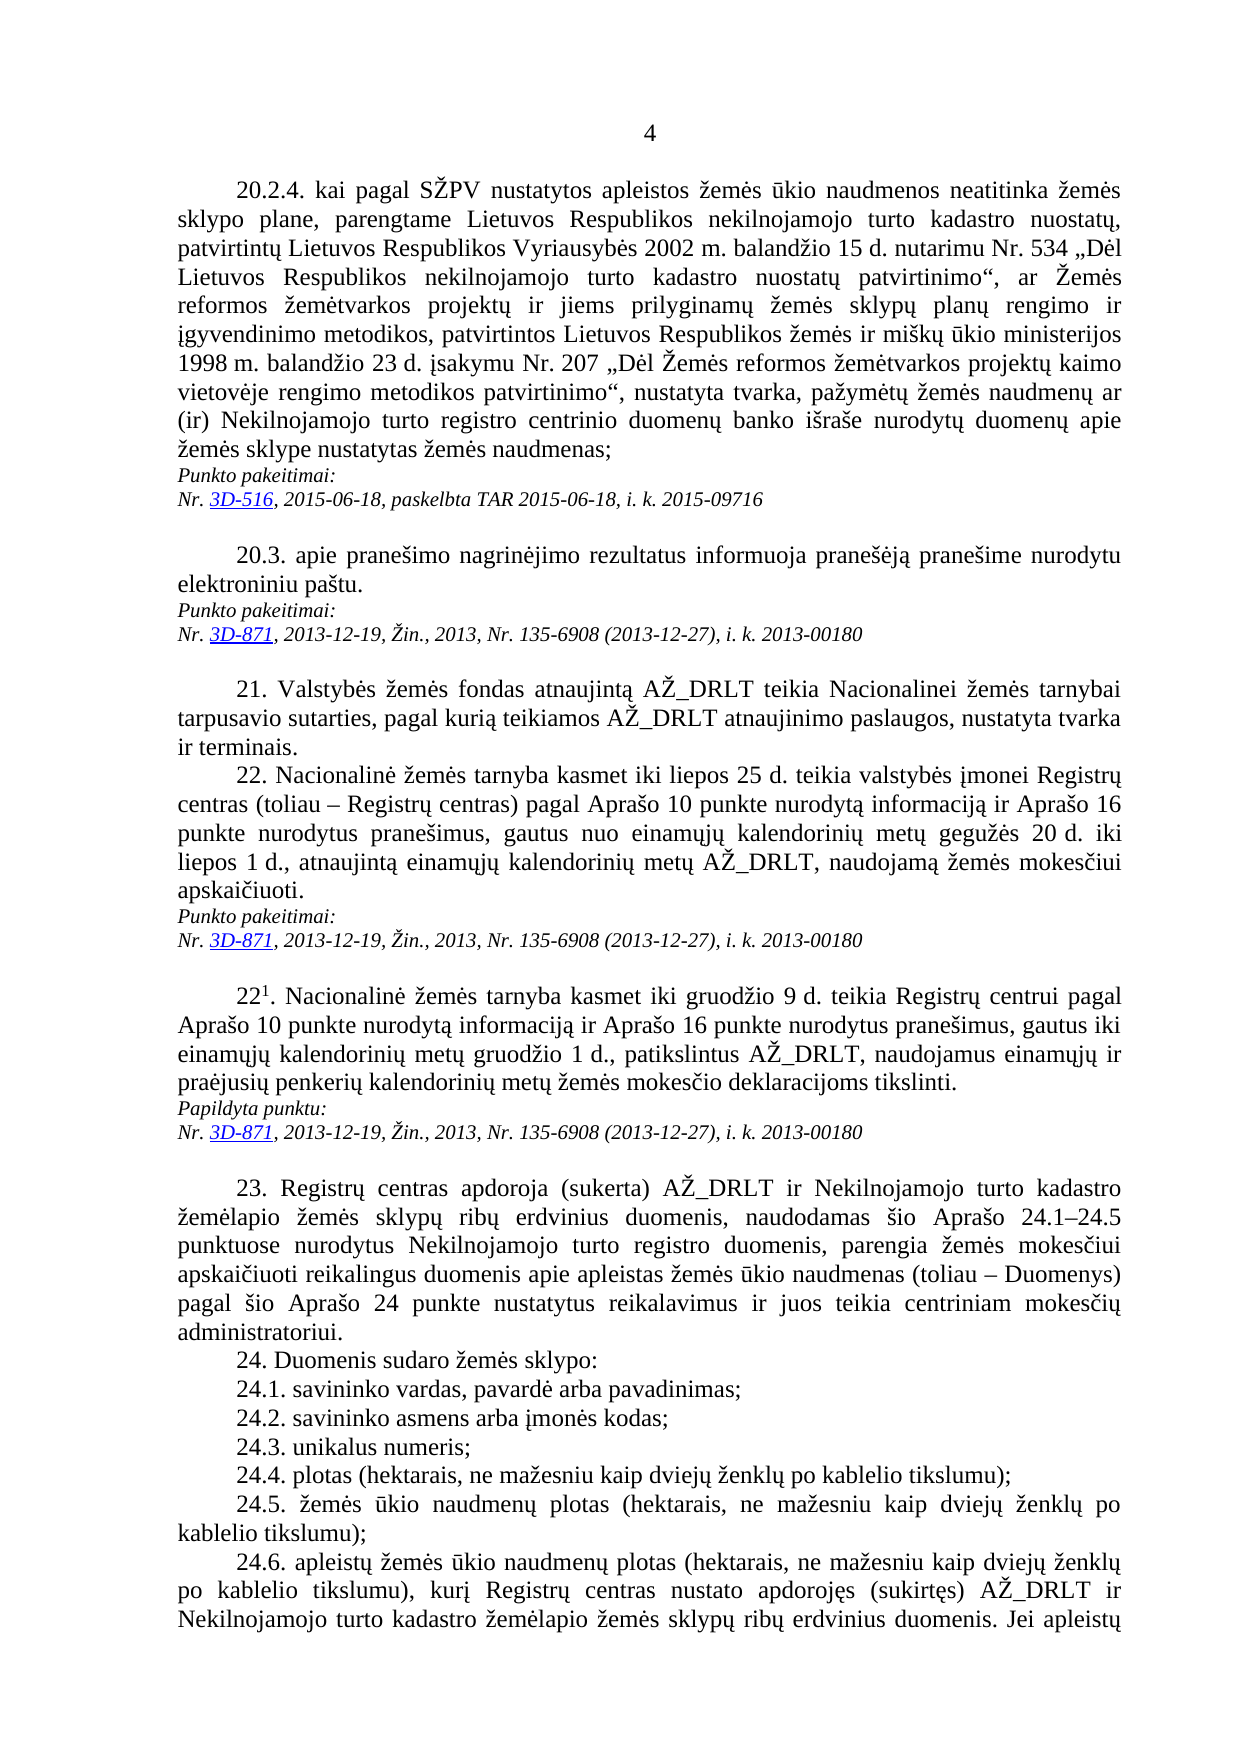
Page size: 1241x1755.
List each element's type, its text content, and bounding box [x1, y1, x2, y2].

text Papildyta punktu: [177, 1096, 1122, 1120]
text 23. Registrų centras apdoroja (sukerta) AŽ_DRLT ir Nekilnojamojo turto kadastro žemėlapio žemės sklypų ribų erdvinius duomenis, naudodamas šio Aprašo 24.1–24.5 punktuose nurodytus Nekilnojamojo turto registro duomenis, parengia žemės mokesčiui apskaičiuoti reikalingus duomenis apie apleistas žemės ūkio naudmenas (toliau – Duomenys) pagal šio Aprašo 24 punkte nustatytus reikalavimus ir juos teikia centriniam mokesčių administratoriui. [177, 1173, 1122, 1346]
text Punkto pakeitimai: [177, 597, 1122, 622]
text 24.5. žemės ūkio naudmenų plotas (hektarais, ne mažesniu kaip dviejų ženklų po kablelio tikslumu); [177, 1489, 1122, 1547]
text 24.6. apleistų žemės ūkio naudmenų plotas (hektarais, ne mažesniu kaip dviejų ženklų po kablelio tikslumu), kurį Registrų centras nustato apdorojęs (sukirtęs) AŽ_DRLT ir Nekilnojamojo turto kadastro žemėlapio žemės sklypų ribų erdvinius duomenis. Jei apleistų [177, 1547, 1122, 1633]
text 20.2.4. kai pagal SŽPV nustatytos apleistos žemės ūkio naudmenos neatitinka žemės sklypo plane, parengtame Lietuvos Respublikos nekilnojamojo turto kadastro nuostatų, patvirtintų Lietuvos Respublikos Vyriausybės 2002 m. balandžio 15 d. nutarimu Nr. 534 „Dėl Lietuvos Respublikos nekilnojamojo turto kadastro nuostatų patvirtinimo“, ar Žemės reformos žemėtvarkos projektų ir jiems prilyginamų žemės sklypų planų rengimo ir įgyvendinimo metodikos, patvirtintos Lietuvos Respublikos žemės ir miškų ūkio ministerijos 1998 m. balandžio 23 d. įsakymu Nr. 207 „Dėl Žemės reformos žemėtvarkos projektų kaimo vietovėje rengimo metodikos patvirtinimo“, nustatyta tvarka, pažymėtų žemės naudmenų ar (ir) Nekilnojamojo turto registro centrinio duomenų banko išraše nurodytų duomenų apie žemės sklype nustatytas žemės naudmenas; [177, 176, 1122, 463]
text 24.2. savininko asmens arba įmonės kodas; [177, 1403, 1122, 1432]
text 22. Nacionalinė žemės tarnyba kasmet iki liepos 25 d. teikia valstybės įmonei Registrų centras (toliau – Registrų centras) pagal Aprašo 10 punkte nurodytą informaciją ir Aprašo 16 punkte nurodytus pranešimus, gautus nuo einamųjų kalendorinių metų gegužės 20 d. iki liepos 1 d., atnaujintą einamųjų kalendorinių metų AŽ_DRLT, naudojamą žemės mokesčiui apskaičiuoti. [177, 761, 1122, 904]
text 24. Duomenis sudaro žemės sklypo: [177, 1346, 1122, 1374]
text 24.3. unikalus numeris; [177, 1432, 1122, 1461]
text Nr. 3D-871, 2013-12-19, Žin., 2013, Nr. 135-6908 (2013-12-27), i. k. 2013-00180 [177, 1120, 1122, 1144]
text 24.4. plotas (hektarais, ne mažesniu kaip dviejų ženklų po kablelio tikslumu); [177, 1461, 1122, 1489]
text 20.3. apie pranešimo nagrinėjimo rezultatus informuoja pranešėją pranešime nurodytu elektroniniu paštu. [177, 540, 1122, 597]
text Nr. 3D-516, 2015-06-18, paskelbta TAR 2015-06-18, i. k. 2015-09716 [177, 487, 1122, 511]
text Punkto pakeitimai: [177, 904, 1122, 928]
text 21. Valstybės žemės fondas atnaujintą AŽ_DRLT teikia Nacionalinei žemės tarnybai tarpusavio sutarties, pagal kurią teikiamos AŽ_DRLT atnaujinimo paslaugos, nustatyta tvarka ir terminais. [177, 674, 1122, 761]
text Nr. 3D-871, 2013-12-19, Žin., 2013, Nr. 135-6908 (2013-12-27), i. k. 2013-00180 [177, 622, 1122, 646]
text 221. Nacionalinė žemės tarnyba kasmet iki gruodžio 9 d. teikia Registrų centrui pagal Aprašo 10 punkte nurodytą informaciją ir Aprašo 16 punkte nurodytus pranešimus, gautus iki einamųjų kalendorinių metų gruodžio 1 d., patikslintus AŽ_DRLT, naudojamus einamųjų ir praėjusių penkerių kalendorinių metų žemės mokesčio deklaracijoms tikslinti. [177, 981, 1122, 1096]
text Nr. 3D-871, 2013-12-19, Žin., 2013, Nr. 135-6908 (2013-12-27), i. k. 2013-00180 [177, 928, 1122, 952]
text 24.1. savininko vardas, pavardė arba pavadinimas; [177, 1374, 1122, 1403]
text Punkto pakeitimai: [177, 463, 1122, 487]
